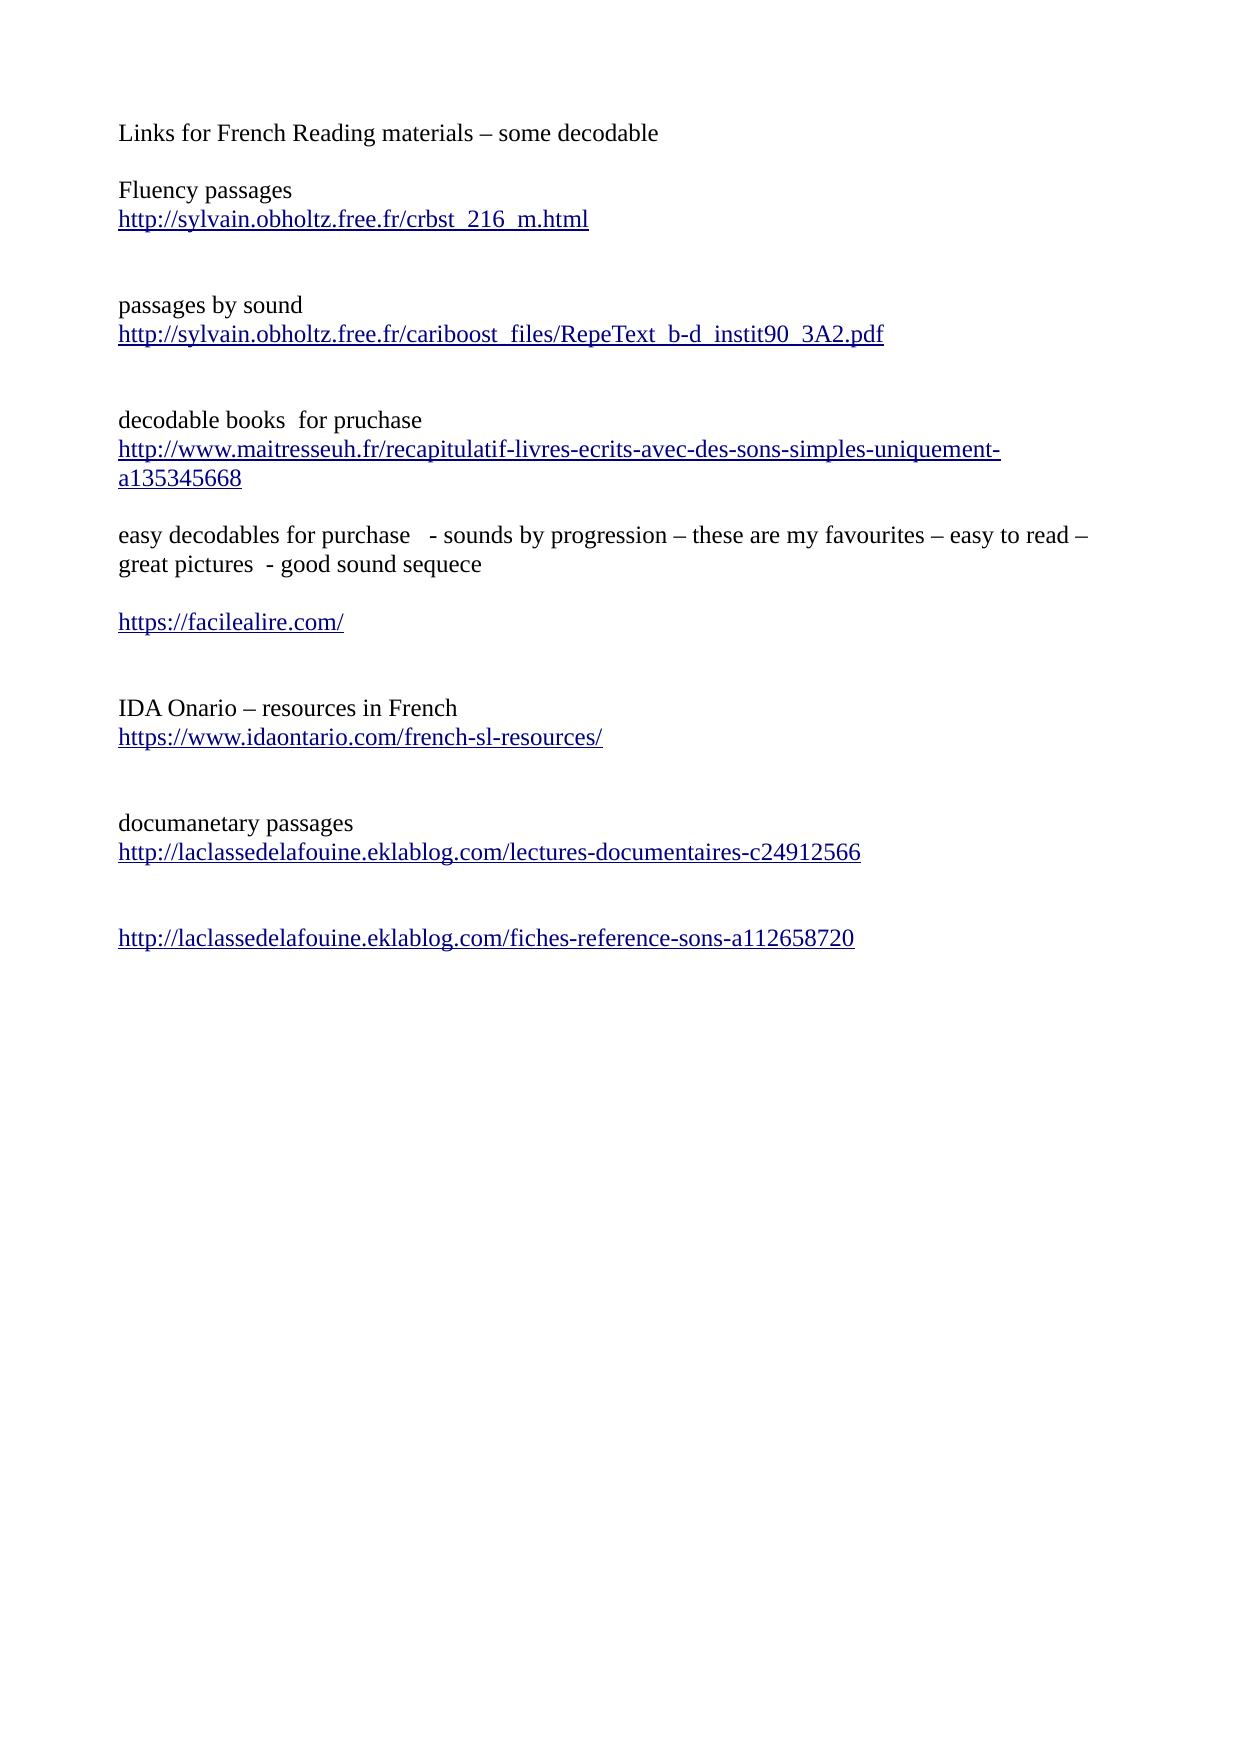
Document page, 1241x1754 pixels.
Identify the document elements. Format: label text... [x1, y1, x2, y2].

text http://laclassedelafouine.eklablog.com/lectures-documentaires-c24912566 [118, 837, 1122, 866]
text http://sylvain.obholtz.free.fr/crbst_216_m.html [118, 204, 1122, 233]
text IDA Onario – resources in French [118, 693, 1122, 722]
text http://laclassedelafouine.eklablog.com/fiches-reference-sons-a112658720 [118, 923, 1122, 952]
text passages by sound [118, 291, 1122, 319]
text Fluency passages [118, 176, 1122, 204]
text http://sylvain.obholtz.free.fr/cariboost_files/RepeText_b-d_instit90_3A2.pdf [118, 319, 1122, 348]
text https://facilealire.com/ [118, 607, 1122, 636]
text https://www.idaontario.com/french-sl-resources/ [118, 722, 1122, 751]
text documanetary passages [118, 808, 1122, 837]
text Links for French Reading materials – some decodable [118, 118, 1122, 147]
text http://www.maitresseuh.fr/recapitulatif-livres-ecrits-avec-des-sons-simples-uniquement-a135345668 [118, 434, 1122, 492]
text easy decodables for purchase - sounds by progression – these are my favourites – easy to read – great pictures - good sound sequece [118, 521, 1122, 578]
text decodable books for pruchase [118, 406, 1122, 434]
